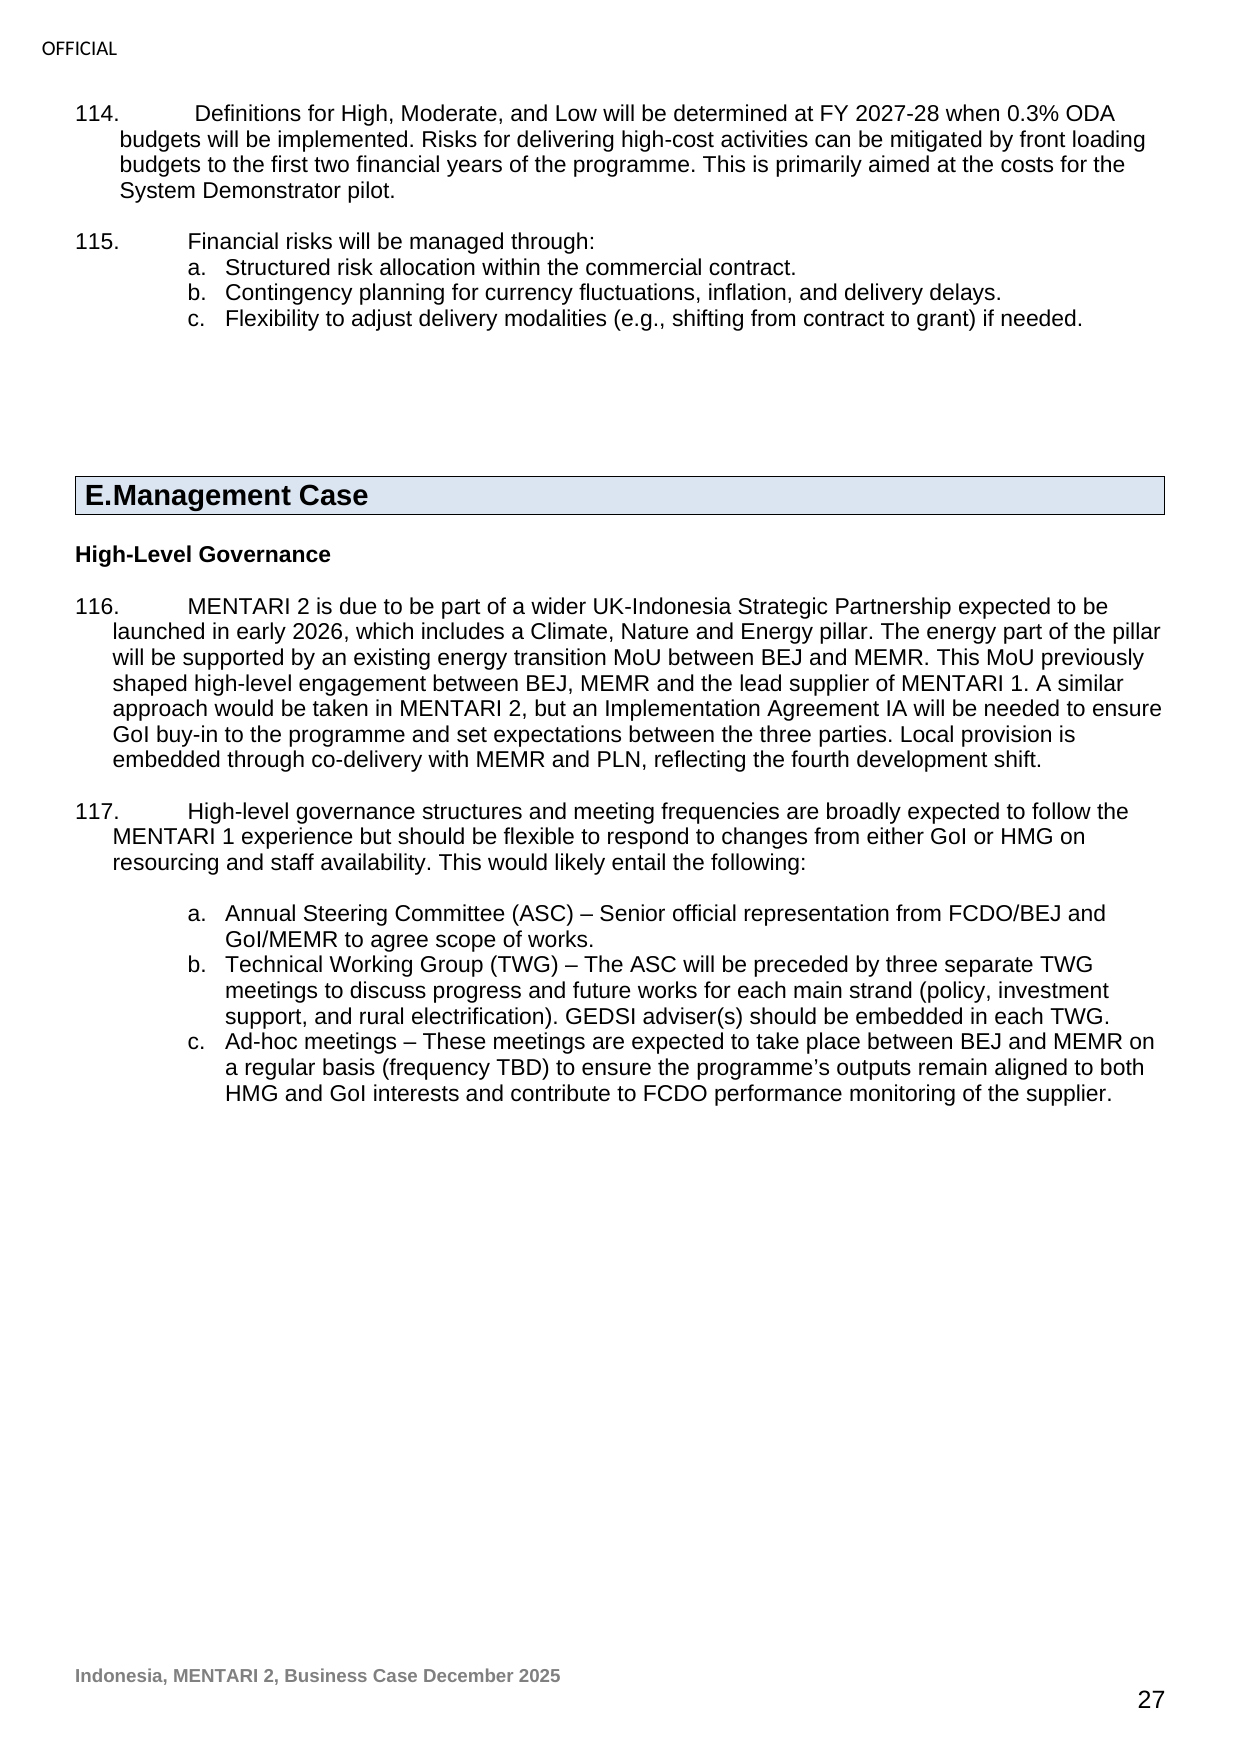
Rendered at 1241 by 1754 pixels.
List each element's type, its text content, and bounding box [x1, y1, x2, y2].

list Flexibility to adjust delivery modalities (e.g., shifting from contract to grant) if needed. [187, 306, 1165, 331]
list High-level governance structures and meeting frequencies are broadly expected to follow the MENTARI 1 experience but should be flexible to respond to changes from either GoI or HMG on resourcing and staff availability. This would likely entail the following: [75, 798, 1165, 875]
list Definitions for High, Moderate, and Low will be determined at FY 2027-28 when 0.3% ODA budgets will be implemented. Risks for delivering high-cost activities can be mitigated by front loading budgets to the first two financial years of the programme. This is primarily aimed at the costs for the System Demonstrator pilot. [75, 101, 1165, 203]
list Annual Steering Committee (ASC) – Senior official representation from FCDO/BEJ and GoI/MEMR to agree scope of works. [187, 901, 1165, 952]
list Financial risks will be managed through: [75, 229, 1165, 254]
list Ad-hoc meetings – These meetings are expected to take place between BEJ and MEMR on a regular basis (frequency TBD) to ensure the programme’s outputs remain aligned to both HMG and GoI interests and contribute to FCDO performance monitoring of the supplier. [187, 1029, 1165, 1106]
subtitle Management Case [76, 477, 1164, 514]
text High-Level Governance [75, 542, 1165, 568]
list MENTARI 2 is due to be part of a wider UK-Indonesia Strategic Partnership expected to be launched in early 2026, which includes a Climate, Nature and Energy pillar. The energy part of the pillar will be supported by an existing energy transition MoU between BEJ and MEMR. This MoU previously shaped high-level engagement between BEJ, MEMR and the lead supplier of MENTARI 1. A similar approach would be taken in MENTARI 2, but an Implementation Agreement IA will be needed to ensure GoI buy-in to the programme and set expectations between the three parties. Local provision is embedded through co-delivery with MEMR and PLN, reflecting the fourth development shift. [75, 593, 1165, 773]
list Technical Working Group (TWG) – The ASC will be preceded by three separate TWG meetings to discuss progress and future works for each main strand (policy, investment support, and rural electrification). GEDSI adviser(s) should be embedded in each TWG. [187, 952, 1165, 1029]
list Contingency planning for currency fluctuations, inflation, and delivery delays. [187, 280, 1165, 306]
list Structured risk allocation within the commercial contract. [187, 254, 1165, 280]
